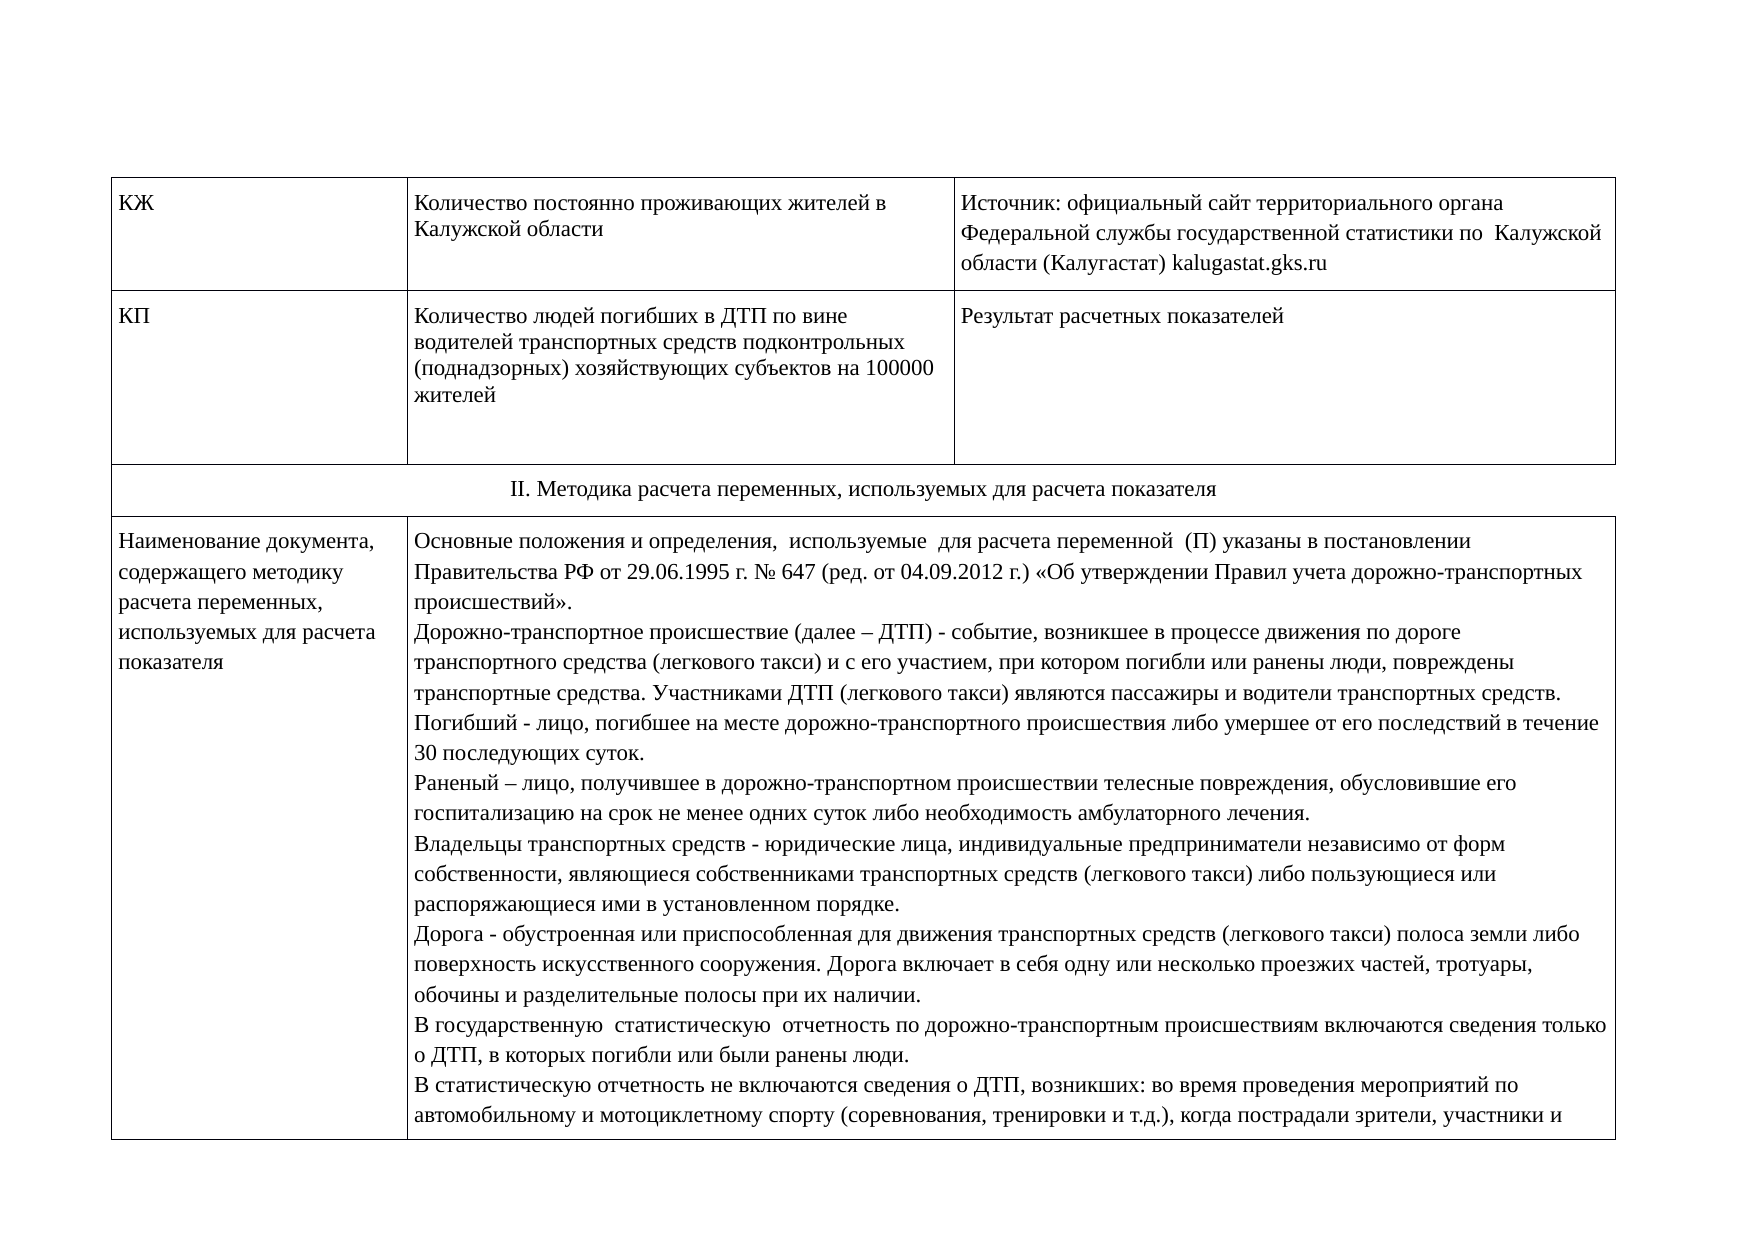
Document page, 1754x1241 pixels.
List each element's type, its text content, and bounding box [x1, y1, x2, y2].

table_cell Результат расчетных показателей [955, 291, 1615, 463]
table_cell КП [112, 291, 407, 463]
table_cell Количество постоянно проживающих жителей в Калужской области [408, 178, 954, 290]
table_cell II. Методика расчета переменных, используемых для расчета показателя [112, 465, 1616, 516]
table_cell Количество людей погибших в ДТП по вине водителей транспортных средств подконтрольных (поднадзорных) хозяйствующих субъектов на 100000 жителей [408, 291, 954, 463]
table_cell Источник: официальный сайт территориального органа Федеральной службы государственной статистики по Калужской области (Калугастат) kalugastat.gks.ru [955, 178, 1615, 290]
table_cell КЖ [112, 178, 407, 290]
table_cell Наименование документа, содержащего методику расчета переменных, используемых для расчета показателя [112, 517, 407, 1138]
table_cell Основные положения и определения, используемые для расчета переменной (П) указаны в постановлении Правительства РФ от 29.06.1995 г. № 647 (ред. от 04.09.2012 г.) «Об утверждении Правил учета дорожно-транспортных происшествий». Дорожно-транспортное происшествие (далее – ДТП) - событие, возникшее в процессе движения по дороге транспортного средства (легкового такси) и с его участием, при котором погибли или ранены люди, повреждены транспортные средства. Участниками ДТП (легкового такси) являются пассажиры и водители транспортных средств. Погибший - лицо, погибшее на месте дорожно-транспортного происшествия либо умершее от его последствий в течение 30 последующих суток. Раненый – лицо, получившее в дорожно-транспортном происшествии телесные повреждения, обусловившие его госпитализацию на срок не менее одних суток либо необходимость амбулаторного лечения. Владельцы транспортных средств - юридические лица, индивидуальные предприниматели независимо от форм собственности, являющиеся собственниками транспортных средств (легкового такси) либо пользующиеся или распоряжающиеся ими в установленном порядке. Дорога - обустроенная или приспособленная для движения транспортных средств (легкового такси) полоса земли либо поверхность искусственного сооружения. Дорога включает в себя одну или несколько проезжих частей, тротуары, обочины и разделительные полосы при их наличии. В государственную статистическую отчетность по дорожно-транспортным происшествиям включаются сведения только о ДТП, в которых погибли или были ранены люди. В статистическую отчетность не включаются сведения о ДТП, возникших: во время проведения мероприятий по автомобильному и мотоциклетному спорту (соревнования, тренировки и т.д.), когда пострадали зрители, участники и [408, 517, 1615, 1138]
